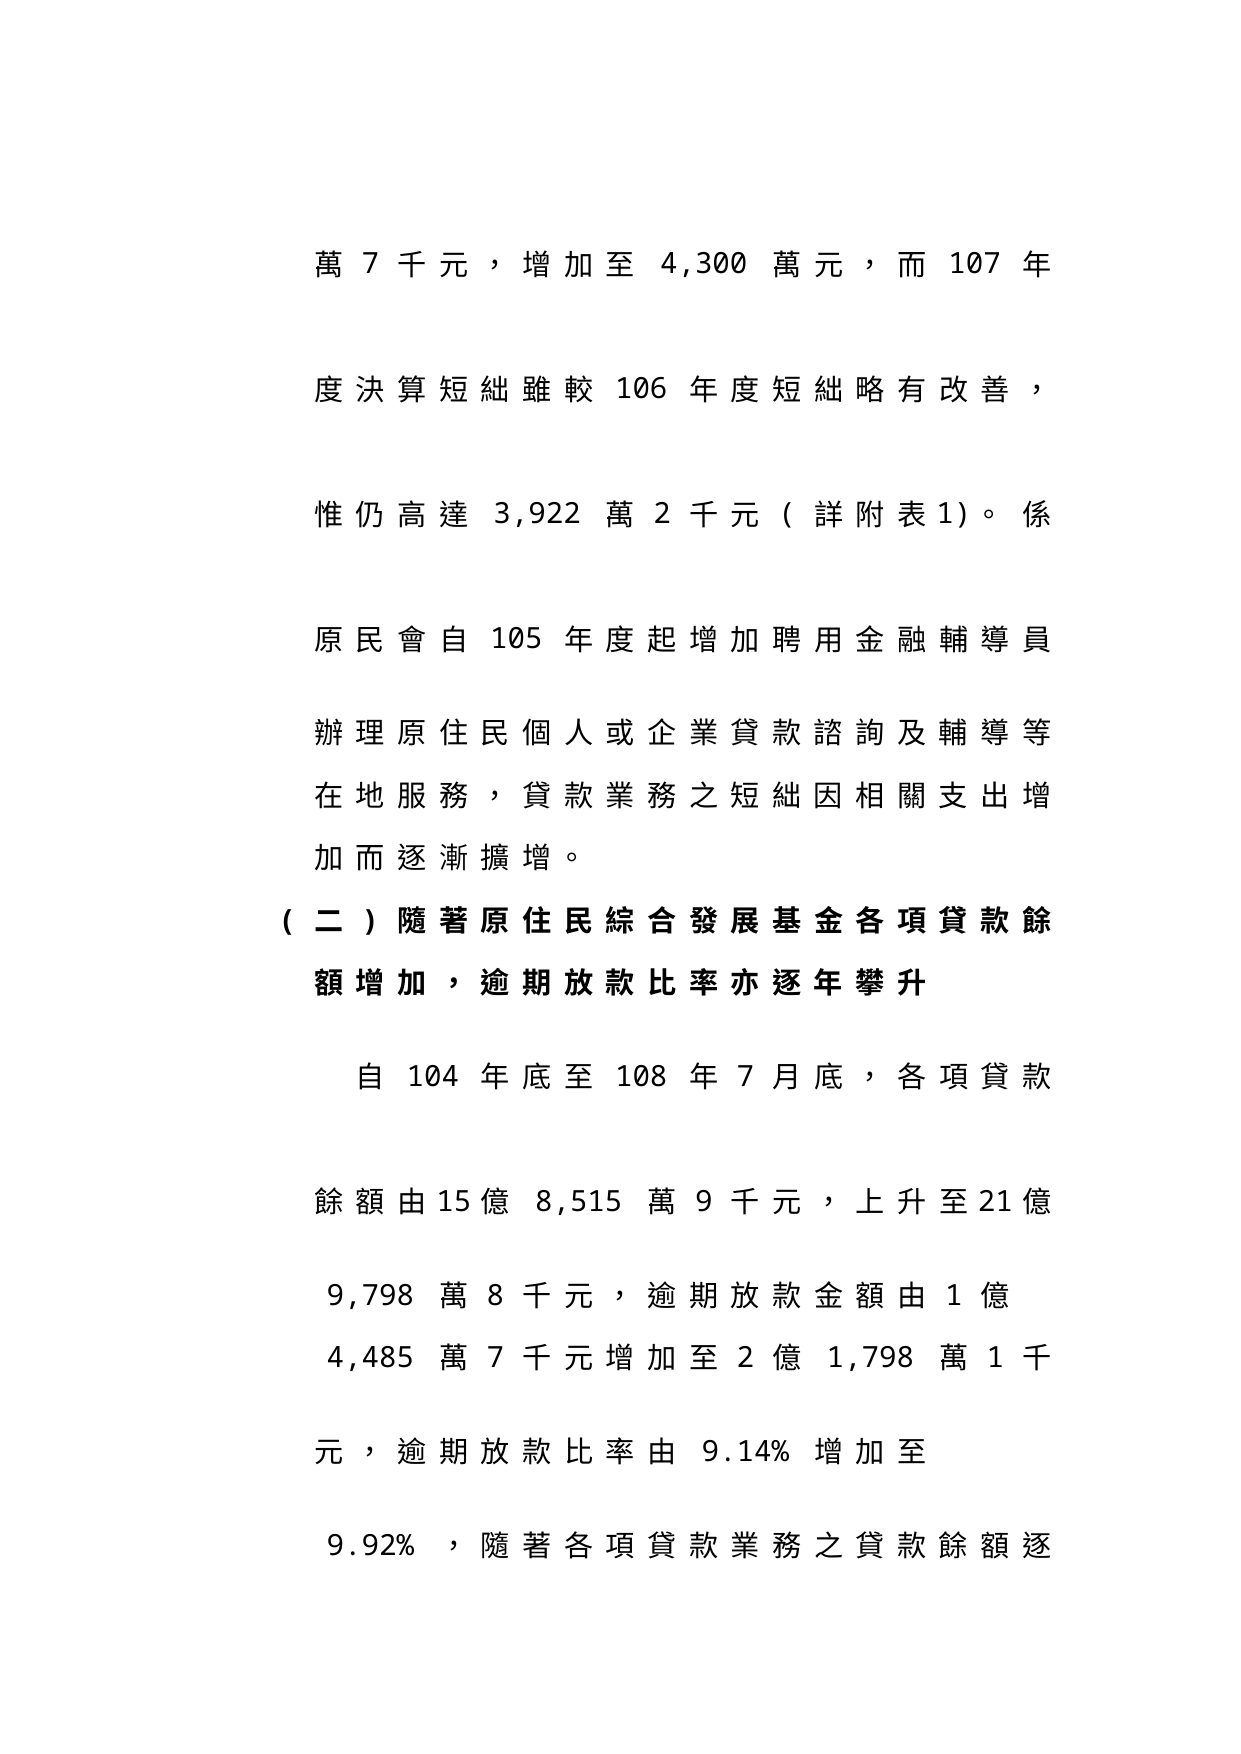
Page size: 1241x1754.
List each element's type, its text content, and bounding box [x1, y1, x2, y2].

text (二)隨著原住民綜合發展基金各項貸款餘額增加，逾期放款比率亦逐年攀升 [242, 877, 1058, 1002]
text 自104年底至108年7月底，各項貸款餘額由15億8,515萬9千元，上升至21億9,798萬8千元，逾期放款金額由1億4,485萬7千元增加至2億1,798萬1千元，逾期放款比率由9.14%增加至9.92%，隨著各項貸款業務之貸款餘額逐 [271, 1002, 1058, 1564]
text 有關原住民貸款業務之收支情形，收入部分包括投融資業務收入(利息收入)及收回以前年度呆帳，支出部分包括支付金融機構放款管理手續費、提列呆帳損失、聘用金融輔導員等服務人員費用。貸款業務收支109年度預算短絀2,103萬元，已較108年度預算短絀2,434萬9千元改善，惟自104年度至106年度決算短絀由119萬7千元，增加至4,300萬元，而107年度決算短絀雖較106年度短絀略有改善，惟仍高達3,922萬2千元(詳附表1)。係原民會自105年度起增加聘用金融輔導員辦理原住民個人或企業貸款諮詢及輔導等在地服務，貸款業務之短絀因相關支出增加而逐漸擴增。 [271, 189, 1058, 877]
